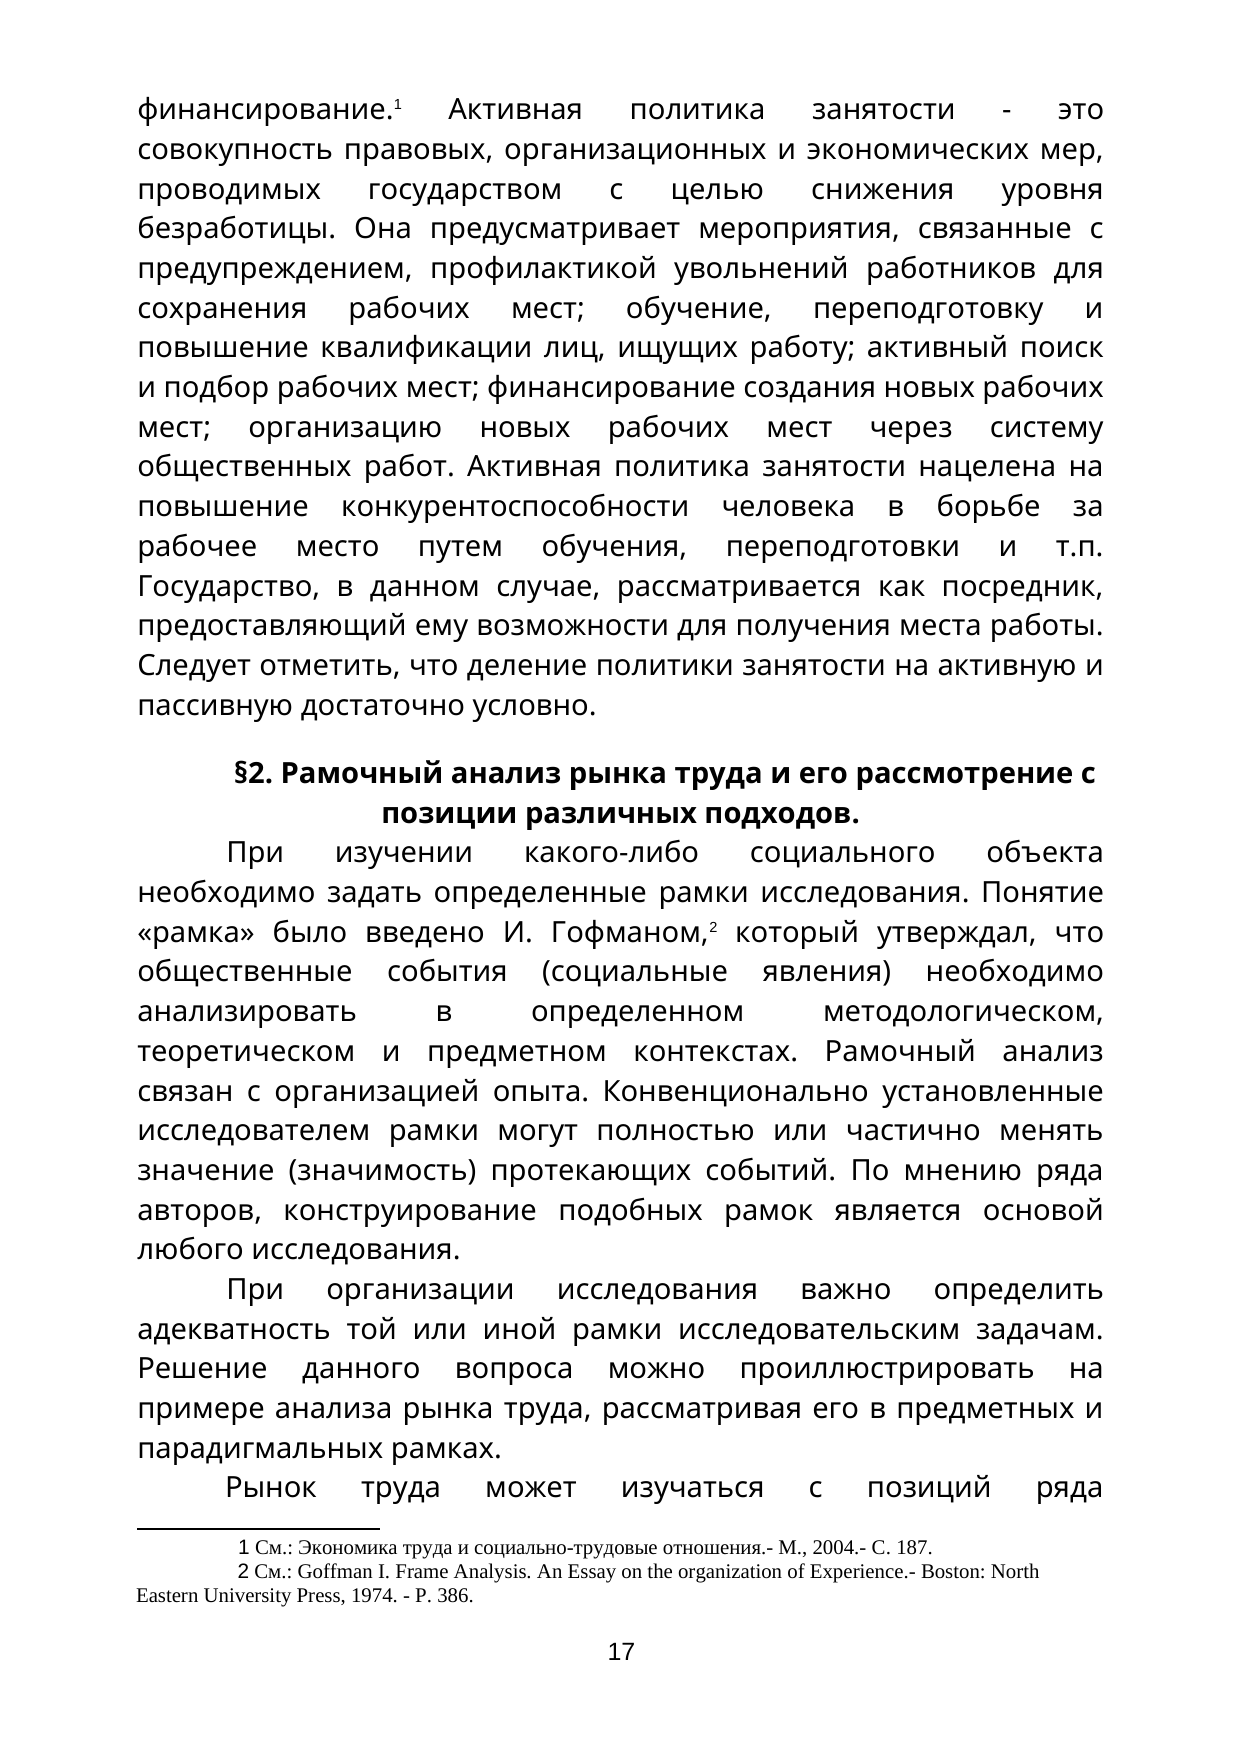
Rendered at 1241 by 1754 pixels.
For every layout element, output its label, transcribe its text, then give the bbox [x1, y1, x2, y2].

text При организации исследования важно определить адекватность той или иной рамки исследовательским задачам. Решение данного вопроса можно проиллюстрировать на примере анализа рынка труда, рассматривая его в предметных и парадигмальных рамках. [137, 1268, 1104, 1467]
text См.: Экономика труда и социально-трудовые отношения.- М., 2004.- С. 187. [137, 1535, 1104, 1559]
text Рынок труда может изучаться с позиций ряда [137, 1467, 1104, 1506]
text См.: Goffman I. Frame Analysis. An Essay on the organization of Experience.- Boston: North Eastern Univеrsity Press, 1974. - P. 386. [136, 1559, 1104, 1607]
text финансирование. Активная политика занятости - это совокупность правовых, организационных и экономических мер, проводимых государством с целью снижения уровня безработицы. Она предусматривает мероприятия, связанные с предупреждением, профилактикой увольнений работников для сохранения рабочих мест; обучение, переподготовку и повышение квалификации лиц, ищущих работу; активный поиск и подбор рабочих мест; финансирование создания новых рабочих мест; организацию новых рабочих мест через систему общественных работ. Активная политика занятости нацелена на повышение конкурентоспособности человека в борьбе за рабочее место путем обучения, переподготовки и т.п. Государство, в данном случае, рассматривается как посредник, предоставляющий ему возможности для получения места работы. Следует отметить, что деление политики занятости на активную и пассивную достаточно условно. [137, 88, 1104, 723]
text §2. Рамочный анализ рынка труда и его рассмотрение с позиции различных подходов. [137, 752, 1104, 832]
text При изучении какого-либо социального объекта необходимо задать определенные рамки исследования. Понятие «рамка» было введено И. Гофманом, который утверждал, что общественные события (социальные явления) необходимо анализировать в определенном методологическом, теоретическом и предметном контекстах. Рамочный анализ связан с организацией опыта. Конвенционально установленные исследователем рамки могут полностью или частично менять значение (значимость) протекающих событий. По мнению ряда авторов, конструирование подобных рамок является основой любого исследования. [137, 832, 1104, 1268]
